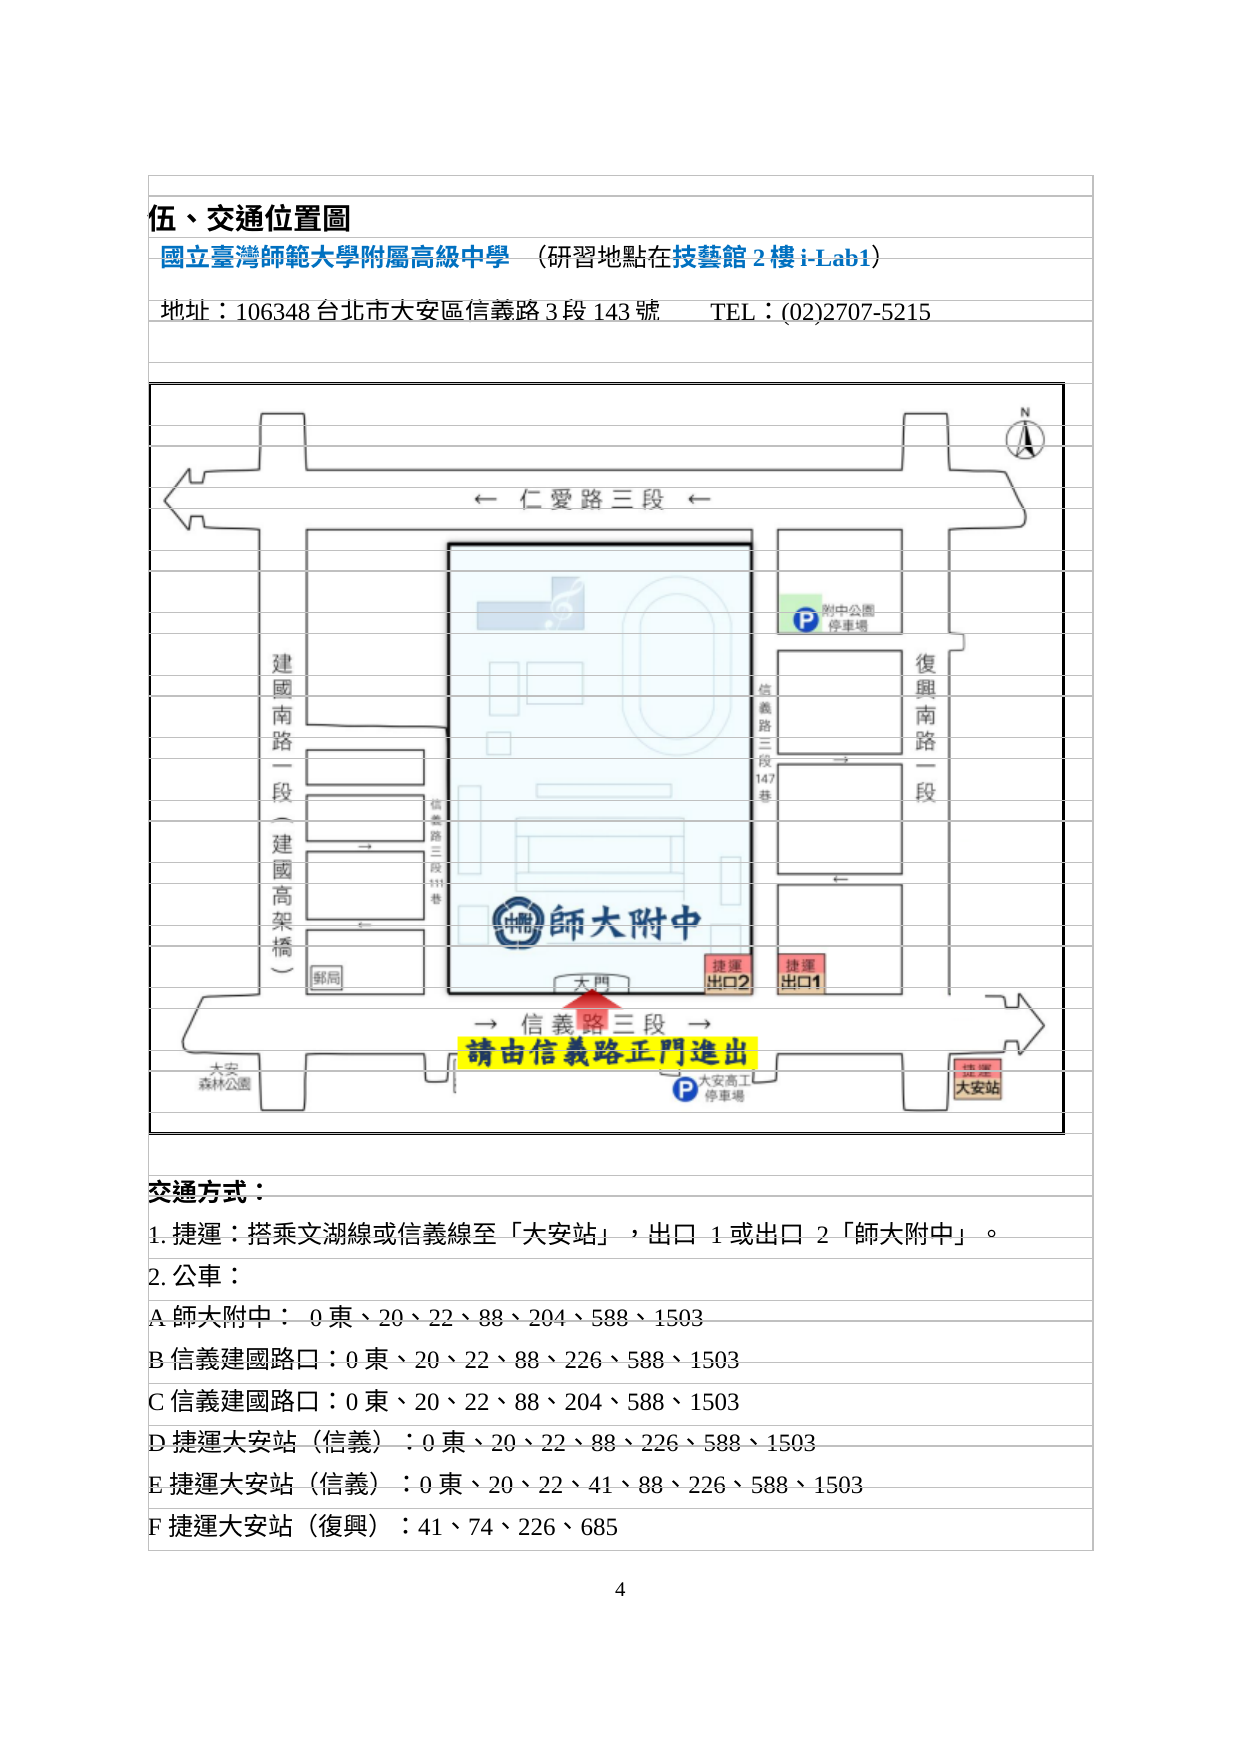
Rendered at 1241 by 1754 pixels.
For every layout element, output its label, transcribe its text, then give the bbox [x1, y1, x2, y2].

picture [151, 863, 1062, 883]
text 交通方式： [149, 1168, 1092, 1175]
text A 師大附中： 0 東、20、22、88、204、588、1503 B 信義建國路口：0 東、20、22、88、226、588、1503 C 信義建國路口：0 東、20、22、88、204、588、1503 D 捷運大安站（信義）：0 東、20、22、88、226、588、1503 E 捷運大安站（信義）：0 東、20、22、41、88、226、588、1503 F 捷運大安站（復興）：41、74、226、685 [149, 1488, 1092, 1508]
picture [151, 1072, 1062, 1112]
picture [151, 801, 1062, 820]
text 地址：106348台北市大安區信義路3段143號 TEL：(02)2707-5215 [567, 301, 651, 320]
picture [151, 697, 1062, 737]
text 國立臺灣師範大學附屬高級中學 （研習地點在技藝館2樓i-Lab1） [160, 259, 1092, 273]
picture [151, 947, 1062, 987]
picture [151, 447, 1062, 487]
picture [151, 1009, 1062, 1050]
picture [151, 551, 1062, 570]
text 交通方式： [149, 1176, 1092, 1195]
text A 師大附中： 0 東、20、22、88、204、588、1503 B 信義建國路口：0 東、20、22、88、226、588、1503 C 信義建國路口：0 東、20、22、88、204、588、1503 D 捷運大安站（信義）：0 東、20、22、88、226、588、1503 E 捷運大安站（信義）：0 東、20、22、41、88、226、588、1503 F 捷運大安站（復興）：41、74、226、685 [149, 1447, 1092, 1487]
picture [151, 738, 1062, 758]
text 地址：106348台北市大安區信義路3段143號 TEL：(02)2707-5215 [160, 322, 1092, 328]
picture [151, 1051, 1062, 1070]
picture [151, 634, 1062, 675]
picture [151, 988, 1062, 1008]
picture [151, 822, 1062, 862]
text 地址：106348台北市大安區信義路3段143號 TEL：(02)2707-5215 [203, 301, 348, 320]
picture [151, 676, 1062, 695]
text 交通方式： [149, 1197, 1092, 1210]
text [149, 1252, 1092, 1258]
picture [151, 426, 1062, 445]
text A 師大附中： 0 東、20、22、88、204、588、1503 B 信義建國路口：0 東、20、22、88、226、588、1503 C 信義建國路口：0 東、20、22、88、204、588、1503 D 捷運大安站（信義）：0 東、20、22、88、226、588、1503 E 捷運大安站（信義）：0 東、20、22、41、88、226、588、1503 F 捷運大安站（復興）：41、74、226、685 [149, 1384, 1092, 1425]
picture [151, 1113, 1062, 1132]
picture [151, 884, 1062, 925]
text A 師大附中： 0 東、20、22、88、204、588、1503 B 信義建國路口：0 東、20、22、88、226、588、1503 C 信義建國路口：0 東、20、22、88、204、588、1503 D 捷運大安站（信義）：0 東、20、22、88、226、588、1503 E 捷運大安站（信義）：0 東、20、22、41、88、226、588、1503 F 捷運大安站（復興）：41、74、226、685 [149, 1426, 1092, 1445]
picture [151, 385, 1062, 425]
picture [151, 759, 1062, 800]
text [149, 176, 1092, 195]
text A 師大附中： 0 東、20、22、88、204、588、1503 B 信義建國路口：0 東、20、22、88、226、588、1503 C 信義建國路口：0 東、20、22、88、204、588、1503 D 捷運大安站（信義）：0 東、20、22、88、226、588、1503 E 捷運大安站（信義）：0 東、20、22、41、88、226、588、1503 F 捷運大安站（復興）：41、74、226、685 [149, 1322, 1092, 1362]
picture [151, 572, 1062, 612]
text 地址：106348台北市大安區信義路3段143號 TEL：(02)2707-5215 [646, 301, 1092, 320]
text A 師大附中： 0 東、20、22、88、204、588、1503 B 信義建國路口：0 東、20、22、88、226、588、1503 C 信義建國路口：0 東、20、22、88、204、588、1503 D 捷運大安站（信義）：0 東、20、22、88、226、588、1503 E 捷運大安站（信義）：0 東、20、22、41、88、226、588、1503 F 捷運大安站（復興）：41、74、226、685 [149, 1301, 1092, 1320]
text 2. 公車： [149, 1259, 1092, 1293]
text 伍、交通位置圖 [149, 197, 1092, 237]
picture [151, 488, 1062, 508]
text A 師大附中： 0 東、20、22、88、204、588、1503 B 信義建國路口：0 東、20、22、88、226、588、1503 C 信義建國路口：0 東、20、22、88、204、588、1503 D 捷運大安站（信義）：0 東、20、22、88、226、588、1503 E 捷運大安站（信義）：0 東、20、22、41、88、226、588、1503 F 捷運大安站（復興）：41、74、226、685 [149, 1363, 1092, 1383]
text A 師大附中： 0 東、20、22、88、204、588、1503 B 信義建國路口：0 東、20、22、88、226、588、1503 C 信義建國路口：0 東、20、22、88、204、588、1503 D 捷運大安站（信義）：0 東、20、22、88、226、588、1503 E 捷運大安站（信義）：0 東、20、22、41、88、226、588、1503 F 捷運大安站（復興）：41、74、226、685 [149, 1509, 1092, 1543]
text 交通方式： [149, 1186, 165, 1195]
text 地址：106348台北市大安區信義路3段143號 TEL：(02)2707-5215 [160, 292, 1092, 300]
text A 師大附中： 0 東、20、22、88、204、588、1503 B 信義建國路口：0 東、20、22、88、226、588、1503 C 信義建國路口：0 東、20、22、88、204、588、1503 D 捷運大安站（信義）：0 東、20、22、88、226、588、1503 E 捷運大安站（信義）：0 東、20、22、41、88、226、588、1503 F 捷運大安站（復興）：41、74、226、685 [149, 1293, 1092, 1300]
picture [151, 509, 1062, 550]
picture [151, 926, 1062, 945]
text 1. 捷運：搭乘文湖線或信義線至「大安站」，出口 1 或出口 2「師大附中」。 [149, 1238, 1092, 1252]
picture [151, 613, 1062, 633]
text 1. 捷運：搭乘文湖線或信義線至「大安站」，出口 1 或出口 2「師大附中」。 [149, 1210, 1092, 1237]
text 國立臺灣師範大學附屬高級中學 （研習地點在技藝館2樓i-Lab1） [160, 238, 1092, 258]
